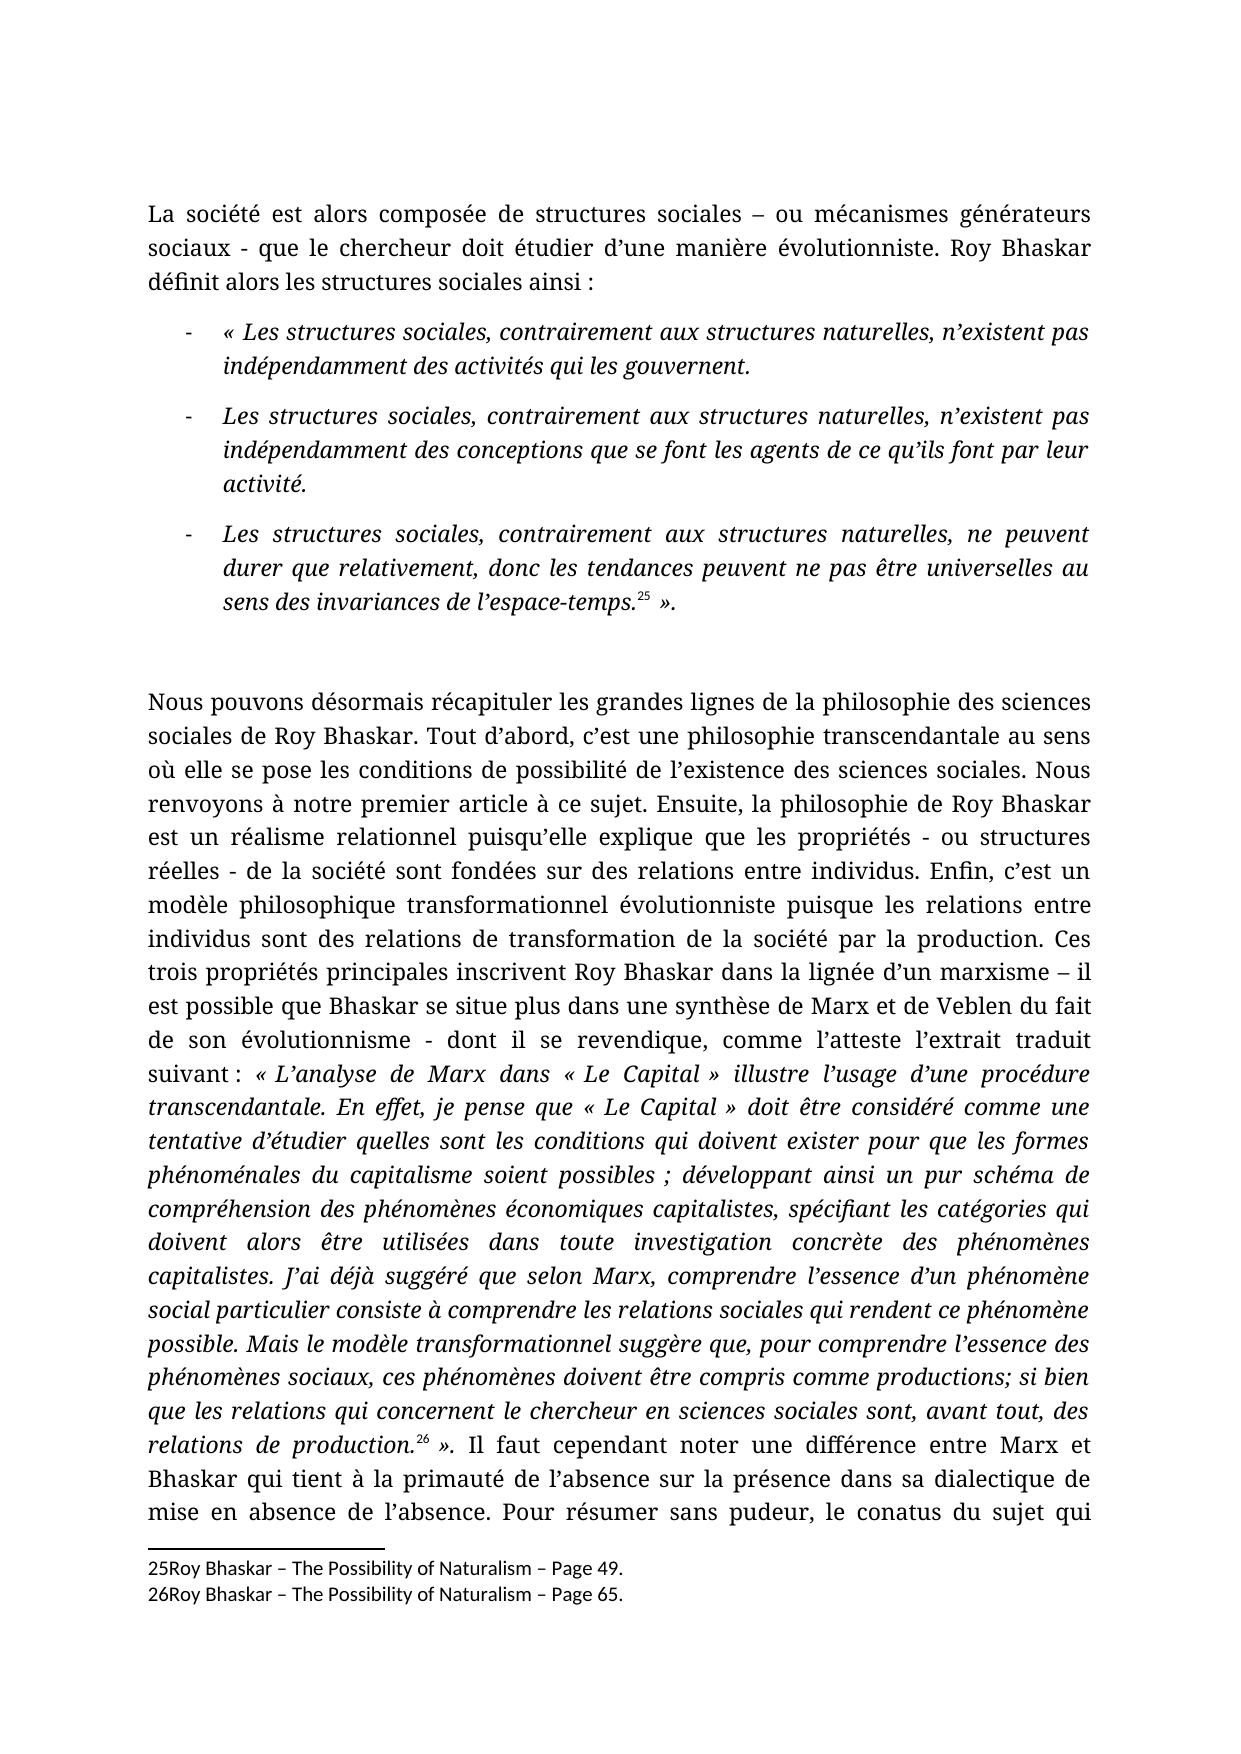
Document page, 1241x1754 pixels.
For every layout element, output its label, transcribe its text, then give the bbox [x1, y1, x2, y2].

text La société est alors composée de structures sociales – ou mécanismes générateurs sociaux - que le chercheur doit étudier d’une manière évolutionniste. Roy Bhaskar définit alors les structures sociales ainsi : [148, 198, 1093, 297]
text Nous pouvons désormais récapituler les grandes lignes de la philosophie des sciences sociales de Roy Bhaskar. Tout d’abord, c’est une philosophie transcendantale au sens où elle se pose les conditions de possibilité de l’existence des sciences sociales. Nous renvoyons à notre premier article à ce sujet. Ensuite, la philosophie de Roy Bhaskar est un réalisme relationnel puisqu’elle explique que les propriétés - ou structures réelles - de la société sont fondées sur des relations entre individus. Enfin, c’est un modèle philosophique transformationnel évolutionniste puisque les relations entre individus sont des relations de transformation de la société par la production. Ces trois propriétés principales inscrivent Roy Bhaskar dans la lignée d’un marxisme – il est possible que Bhaskar se situe plus dans une synthèse de Marx et de Veblen du fait de son évolutionnisme - dont il se revendique, comme l’atteste l’extrait traduit suivant : « L’analyse de Marx dans « Le Capital » illustre l’usage d’une procédure transcendantale. En effet, je pense que « Le Capital » doit être considéré comme une tentative d’étudier quelles sont les conditions qui doivent exister pour que les formes phénoménales du capitalisme soient possibles ; développant ainsi un pur schéma de compréhension des phénomènes économiques capitalistes, spécifiant les catégories qui doivent alors être utilisées dans toute investigation concrète des phénomènes capitalistes. J’ai déjà suggéré que selon Marx, comprendre l’essence d’un phénomène social particulier consiste à comprendre les relations sociales qui rendent ce phénomène possible. Mais le modèle transformationnel suggère que, pour comprendre l’essence des phénomènes sociaux, ces phénomènes doivent être compris comme productions; si bien que les relations qui concernent le chercheur en sciences sociales sont, avant tout, des relations de production. ». Il faut cependant noter une différence entre Marx et Bhaskar qui tient à la primauté de l’absence sur la présence dans sa dialectique de mise en absence de l’absence. Pour résumer sans pudeur, le conatus du sujet qui [148, 686, 1093, 1528]
text Roy Bhaskar – The Possibility of Naturalism – Page 65. [148, 1581, 1093, 1606]
list Les structures sociales, contrairement aux structures naturelles, ne peuvent durer que relativement, donc les tendances peuvent ne pas être universelles au sens des invariances de l’espace-temps. ». [185, 518, 1093, 617]
list Les structures sociales, contrairement aux structures naturelles, n’existent pas indépendamment des conceptions que se font les agents de ce qu’ils font par leur activité. [185, 400, 1093, 499]
list « Les structures sociales, contrairement aux structures naturelles, n’existent pas indépendamment des activités qui les gouvernent. [185, 316, 1093, 381]
list Roy Bhaskar – The Possibility of Naturalism – Page 49. [148, 1556, 1093, 1581]
